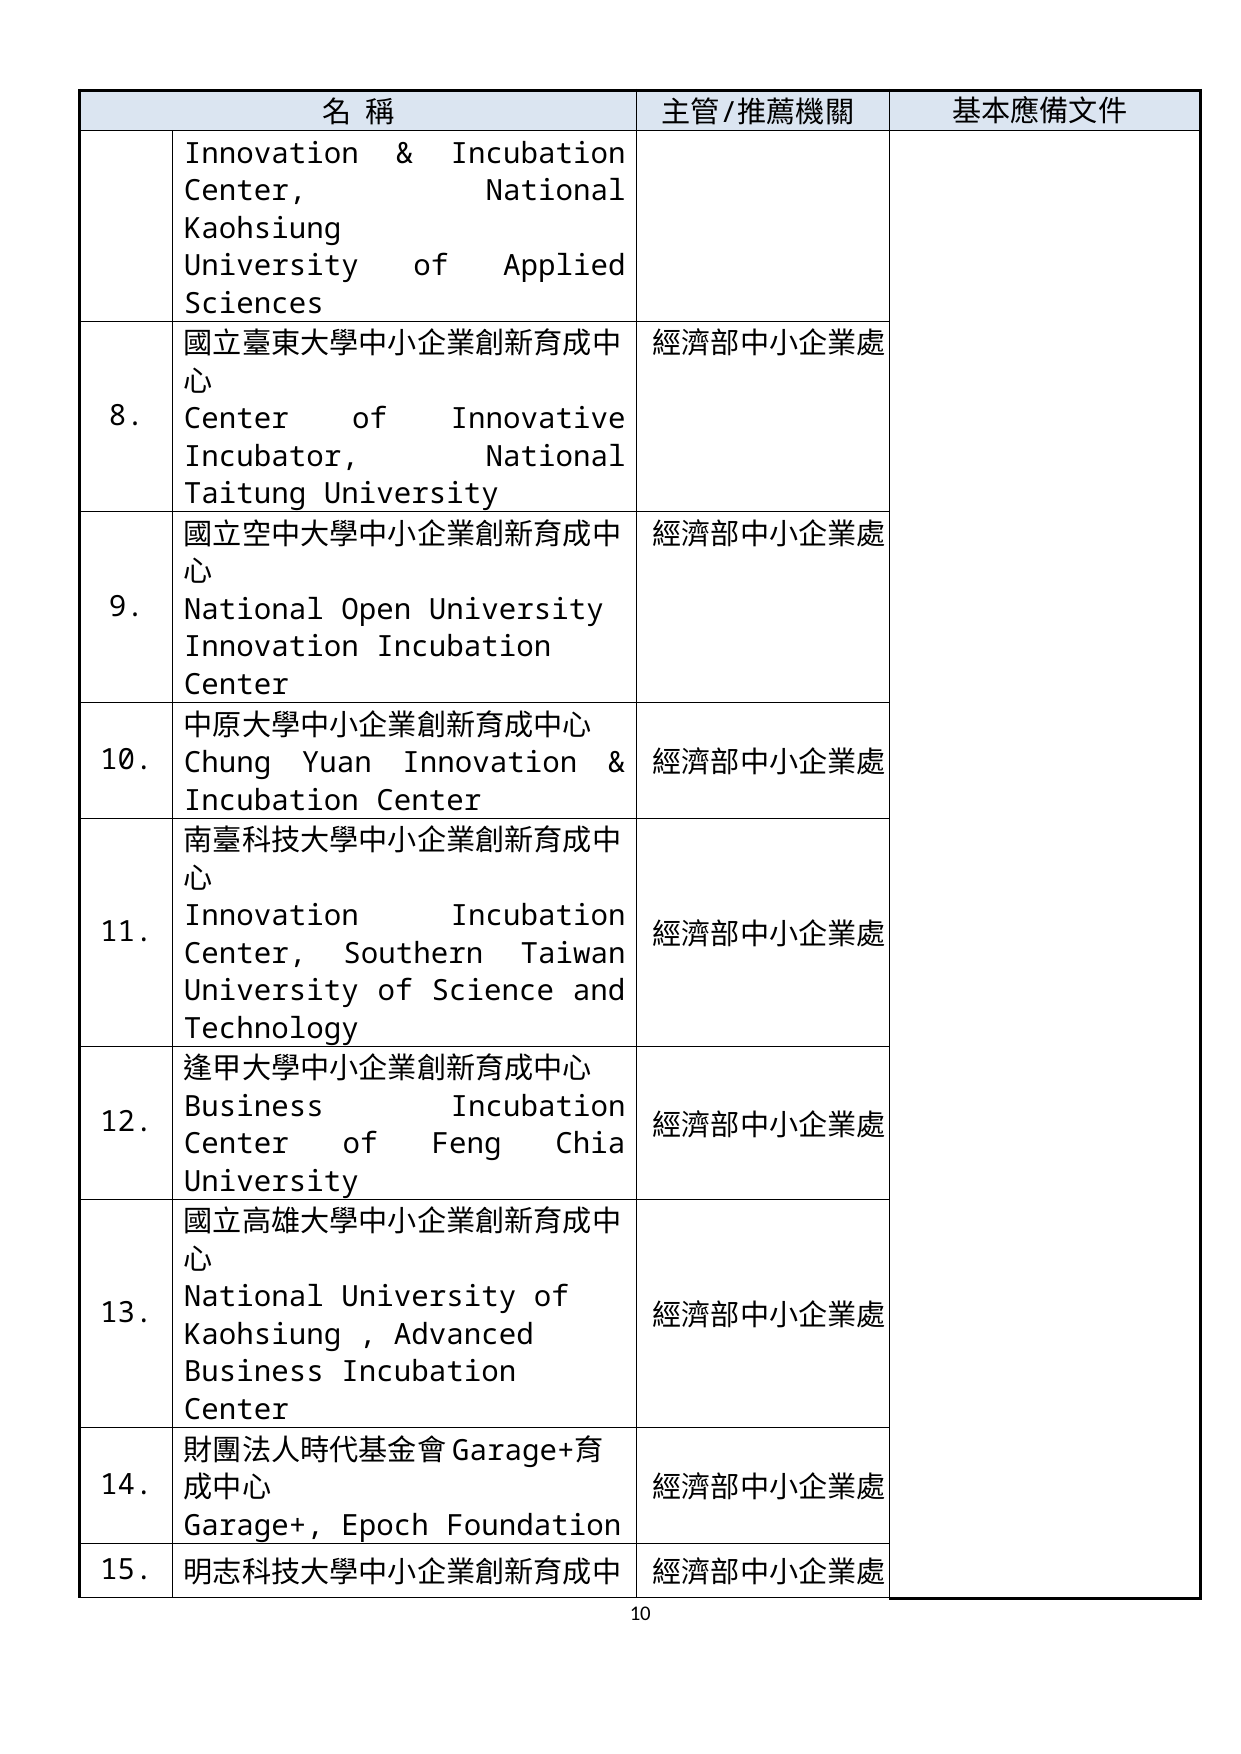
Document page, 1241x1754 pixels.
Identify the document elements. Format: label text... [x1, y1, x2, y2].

table_cell 經濟部中小企業處 [637, 1544, 889, 1597]
table_cell 8. [81, 322, 172, 511]
table_cell 經濟部中小企業處 [637, 703, 889, 817]
table_cell [637, 131, 889, 321]
table_cell 經濟部中小企業處 [637, 1428, 889, 1542]
table_cell 經濟部中小企業處 [637, 1200, 889, 1427]
table_cell 逢甲大學中小企業創新育成中心 Business Incubation Center of Feng Chia University [173, 1047, 636, 1199]
table_cell 經濟部中小企業處 [637, 512, 889, 702]
table_cell 12. [81, 1047, 172, 1199]
table_cell 國立臺東大學中小企業創新育成中心 Center of Innovative Incubator, National Taitung University [173, 322, 636, 511]
table_cell Innovation & Incubation Center, National Kaohsiung University of Applied Sciences [173, 131, 636, 321]
table_cell 國立高雄大學中小企業創新育成中心 National University of Kaohsiung , Advanced Business Incubation Center [173, 1200, 636, 1427]
table_cell [890, 131, 1199, 1597]
table_cell 13. [81, 1200, 172, 1427]
table_cell 明志科技大學中小企業創新育成中 [173, 1544, 636, 1597]
table_header 名 稱 [81, 92, 636, 130]
table_header 主管/推薦機關 [637, 92, 889, 130]
table_cell 經濟部中小企業處 [637, 819, 889, 1046]
table_cell 14. [81, 1428, 172, 1542]
table_cell 財團法人時代基金會Garage+育成中心 Garage+, Epoch Foundation [173, 1428, 636, 1542]
table_cell 15. [81, 1544, 172, 1597]
table_cell 10. [81, 703, 172, 817]
table_cell 經濟部中小企業處 [637, 1047, 889, 1199]
table_cell 11. [81, 819, 172, 1046]
table_cell 南臺科技大學中小企業創新育成中心 Innovation Incubation Center, Southern Taiwan University of Science and Technology [173, 819, 636, 1046]
table_cell [81, 131, 172, 321]
table_cell 9. [81, 512, 172, 702]
table_header 基本應備文件 [890, 92, 1199, 130]
table_cell 中原大學中小企業創新育成中心 Chung Yuan Innovation & Incubation Center [173, 703, 636, 817]
table_cell 經濟部中小企業處 [637, 322, 889, 511]
table_cell 國立空中大學中小企業創新育成中心 National Open University Innovation Incubation Center [173, 512, 636, 702]
